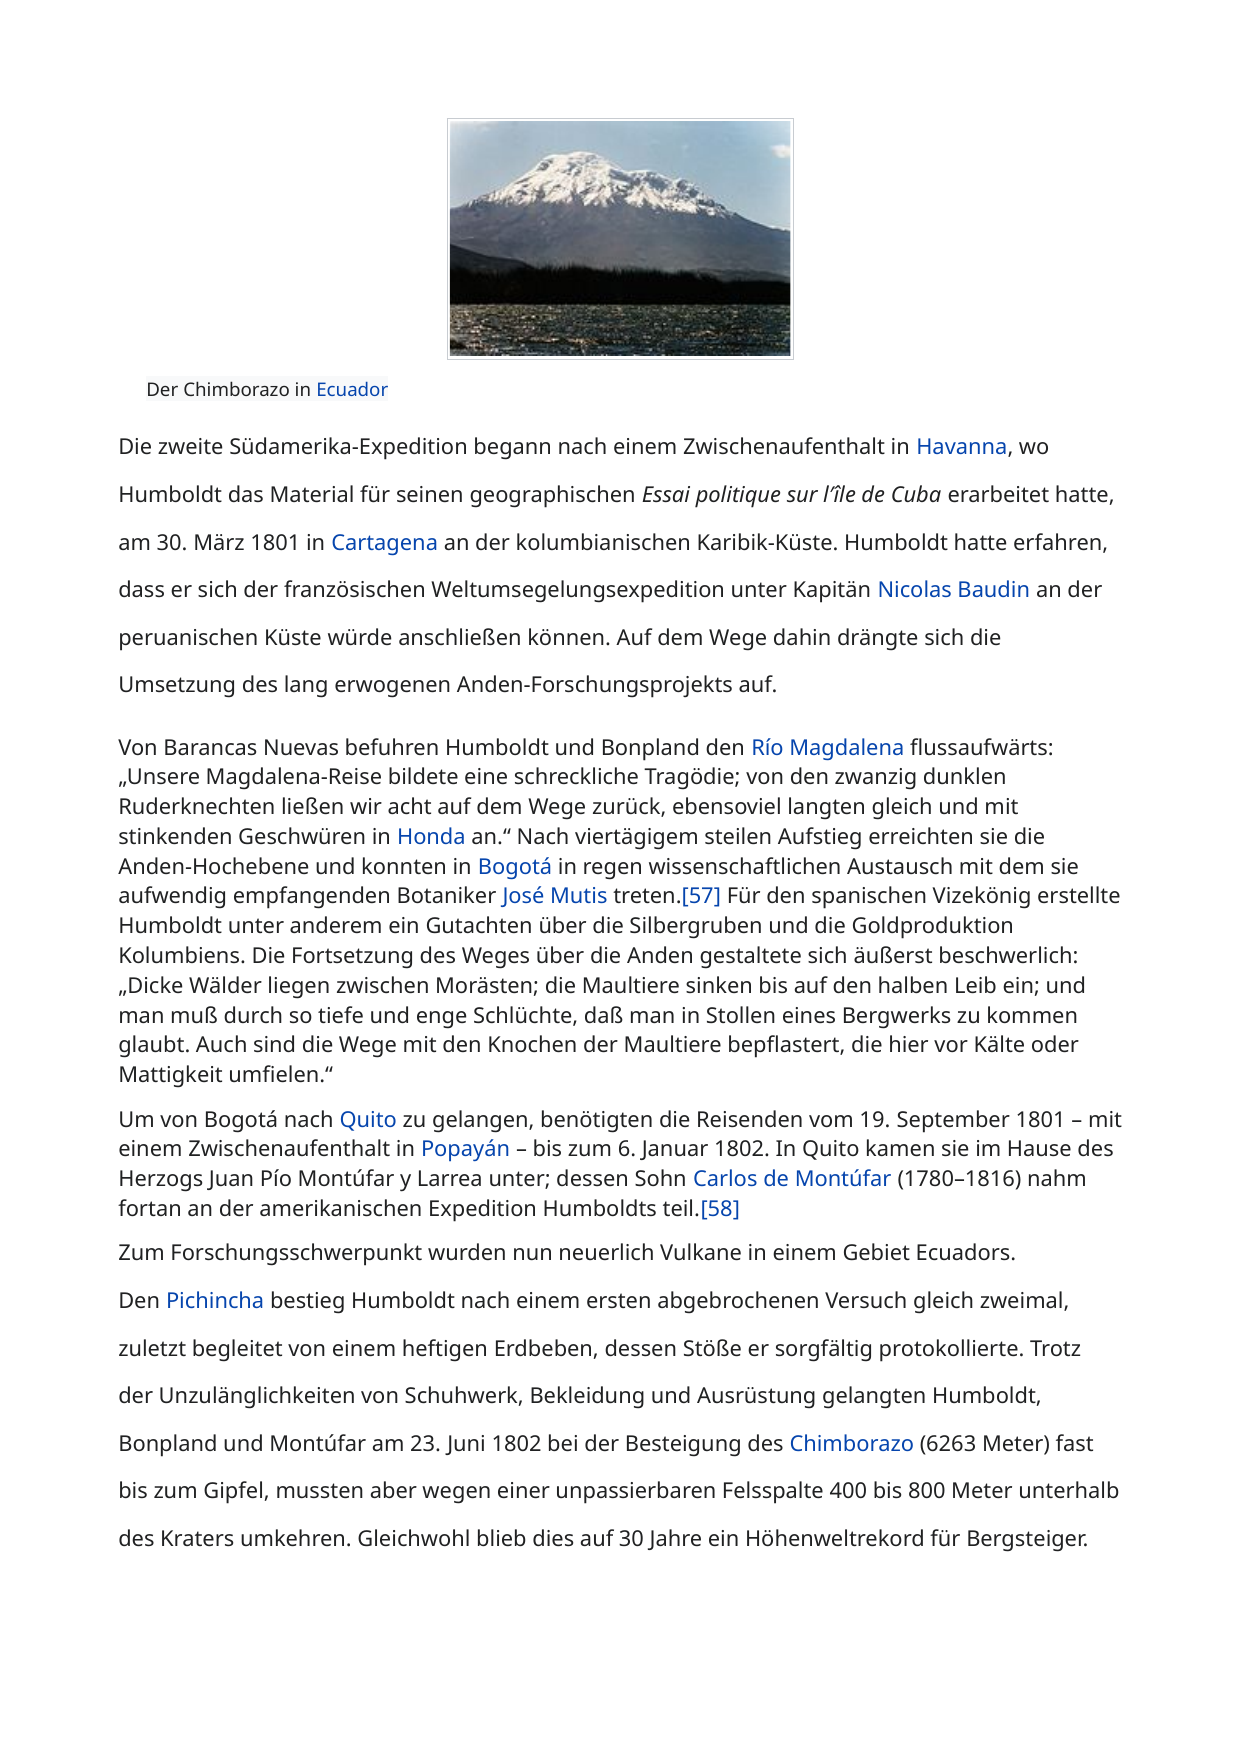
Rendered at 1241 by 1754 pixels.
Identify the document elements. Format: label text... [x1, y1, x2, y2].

text Um von Bogotá nach Quito zu gelangen, benötigten die Reisenden vom 19. September 1801 – mit einem Zwischenaufenthalt in Popayán – bis zum 6. Januar 1802. In Quito kamen sie im Hause des Herzogs Juan Pío Montúfar y Larrea unter; dessen Sohn Carlos de Montúfar (1780–1816) nahm fortan an der amerikanischen Expedition Humboldts teil.[58] [118, 1104, 1122, 1223]
text Von Barancas Nuevas befuhren Humboldt und Bonpland den Río Magdalena flussaufwärts: „Unsere Magdalena-Reise bildete eine schreckliche Tragödie; von den zwanzig dunklen Ruderknechten ließen wir acht auf dem Wege zurück, ebensoviel langten gleich und mit stinkenden Geschwüren in Honda an.“ Nach viertägigem steilen Aufstieg erreichten sie die Anden-Hochebene und konnten in Bogotá in regen wissenschaftlichen Austausch mit dem sie aufwendig empfangenden Botaniker José Mutis treten.[57] Für den spanischen Vizekönig erstellte Humboldt unter anderem ein Gutachten über die Silbergruben und die Goldproduktion Kolumbiens. Die Fortsetzung des Weges über die Anden gestaltete sich äußerst beschwerlich: „Dicke Wälder liegen zwischen Morästen; die Maultiere sinken bis auf den halben Leib ein; und man muß durch so tiefe und enge Schlüchte, daß man in Stollen eines Bergwerks zu kommen glaubt. Auch sind die Wege mit den Knochen der Maultiere bepflastert, die hier vor Kälte oder Mattigkeit umfielen.“ [118, 732, 1122, 1089]
text Der Chimborazo in Ecuador [123, 376, 1122, 401]
text Die zweite Südamerika-Expedition begann nach einem Zwischenaufenthalt in Havanna, wo Humboldt das Material für seinen geographischen Essai politique sur l′île de Cuba erarbeitet hatte, am 30. März 1801 in Cartagena an der kolumbianischen Karibik-Küste. Humboldt hatte erfahren, dass er sich der französischen Weltumsegelungsexpedition unter Kapitän Nicolas Baudin an der peruanischen Küste würde anschließen können. Auf dem Wege dahin drängte sich die Umsetzung des lang erwogenen Anden-Forschungsprojekts auf. [118, 431, 1122, 699]
text Zum Forschungsschwerpunkt wurden nun neuerlich Vulkane in einem Gebiet Ecuadors. Den Pichincha bestieg Humboldt nach einem ersten abgebrochenen Versuch gleich zweimal, zuletzt begleitet von einem heftigen Erdbeben, dessen Stöße er sorgfältig protokollierte. Trotz der Unzulänglichkeiten von Schuhwerk, Bekleidung und Ausrüstung gelangten Humboldt, Bonpland und Montúfar am 23. Juni 1802 bei der Besteigung des Chimborazo (6263 Meter) fast bis zum Gipfel, mussten aber wegen einer unpassierbaren Felsspalte 400 bis 800 Meter unterhalb des Kraters umkehren. Gleichwohl blieb dies auf 30 Jahre ein Höhenweltrekord für Bergsteiger. [118, 1237, 1122, 1553]
picture [449, 121, 791, 356]
